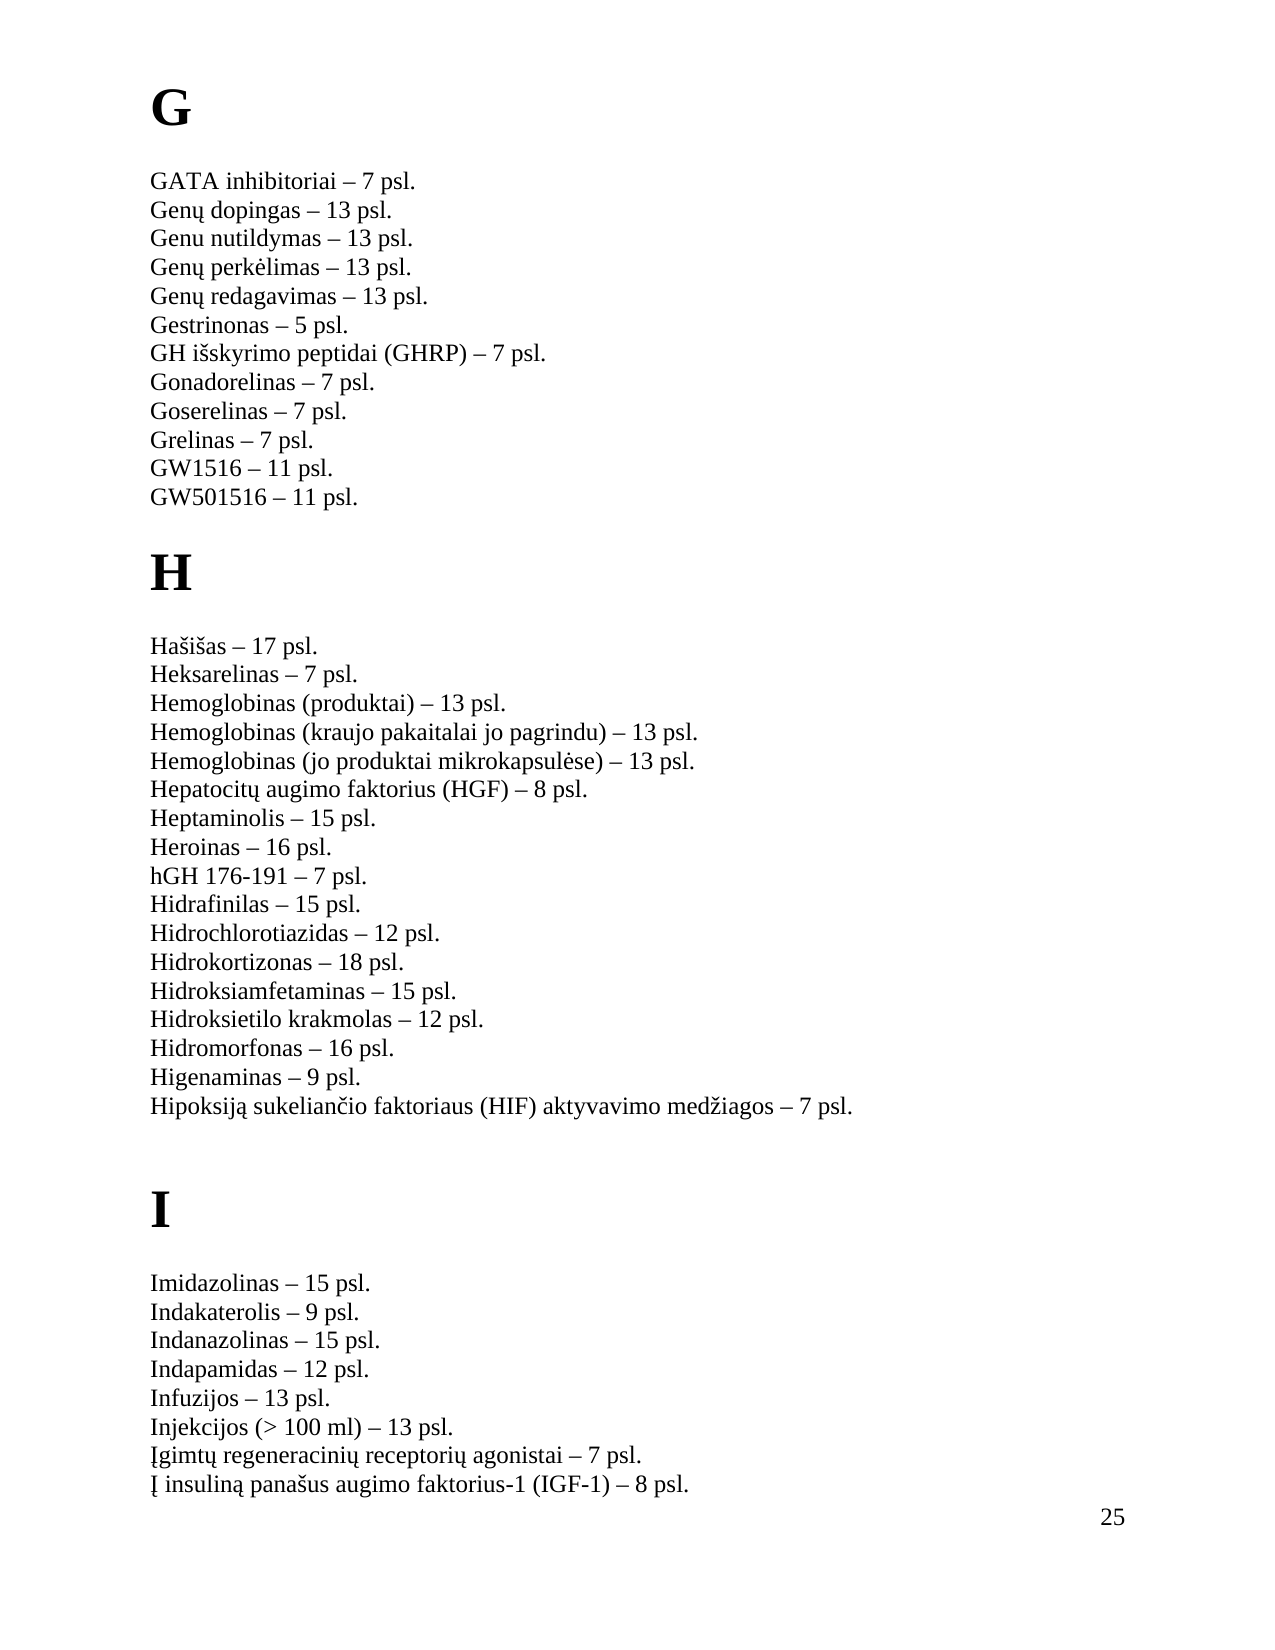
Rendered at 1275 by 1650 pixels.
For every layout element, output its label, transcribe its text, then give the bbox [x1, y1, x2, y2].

text Heptaminolis – 15 psl. [150, 803, 1125, 832]
text Goserelinas – 7 psl. [150, 396, 1125, 425]
text Hemoglobinas (produktai) – 13 psl. [150, 688, 1125, 717]
text Gestrinonas – 5 psl. [150, 310, 1125, 338]
text Gonadorelinas – 7 psl. [150, 367, 1125, 396]
text Imidazolinas – 15 psl. [150, 1268, 1125, 1297]
text Indanazolinas – 15 psl. [150, 1326, 1125, 1354]
text Genų dopingas – 13 psl. [150, 195, 1125, 223]
text Genų perkėlimas – 13 psl. [150, 252, 1125, 281]
text H [150, 540, 1125, 602]
text Į insuliną panašus augimo faktorius-1 (IGF-1) – 8 psl. [150, 1469, 1125, 1498]
text GATA inhibitoriai – 7 psl. [150, 166, 1125, 195]
text Indakaterolis – 9 psl. [150, 1297, 1125, 1326]
text Genu nutildymas – 13 psl. [150, 223, 1125, 252]
text hGH 176-191 – 7 psl. [150, 861, 1125, 889]
text Hidrochlorotiazidas – 12 psl. [150, 918, 1125, 947]
text Hidroksietilo krakmolas – 12 psl. [150, 1004, 1125, 1033]
text GH išskyrimo peptidai (GHRP) – 7 psl. [150, 338, 1125, 367]
text Grelinas – 7 psl. [150, 425, 1125, 453]
text G [150, 75, 1125, 137]
text Higenaminas – 9 psl. [150, 1062, 1125, 1091]
text Hašišas – 17 psl. [150, 631, 1125, 659]
text Infuzijos – 13 psl. [150, 1383, 1125, 1412]
text GW1516 – 11 psl. [150, 453, 1125, 482]
text Hidroksiamfetaminas – 15 psl. [150, 976, 1125, 1004]
text Genų redagavimas – 13 psl. [150, 281, 1125, 310]
text GW501516 – 11 psl. [150, 482, 1125, 511]
text Hemoglobinas (kraujo pakaitalai jo pagrindu) – 13 psl. [150, 717, 1125, 746]
text Hepatocitų augimo faktorius (HGF) – 8 psl. [150, 774, 1125, 803]
text I [150, 1177, 1125, 1239]
text Hidrokortizonas – 18 psl. [150, 947, 1125, 976]
text Injekcijos (> 100 ml) – 13 psl. [150, 1412, 1125, 1441]
text Hemoglobinas (jo produktai mikrokapsulėse) – 13 psl. [150, 746, 1125, 774]
text Heksarelinas – 7 psl. [150, 659, 1125, 688]
text Hipoksiją sukeliančio faktoriaus (HIF) aktyvavimo medžiagos – 7 psl. [150, 1091, 1125, 1119]
text Įgimtų regeneracinių receptorių agonistai – 7 psl. [150, 1441, 1125, 1469]
text Indapamidas – 12 psl. [150, 1354, 1125, 1383]
text Hidrafinilas – 15 psl. [150, 889, 1125, 918]
text Hidromorfonas – 16 psl. [150, 1033, 1125, 1062]
text Heroinas – 16 psl. [150, 832, 1125, 861]
